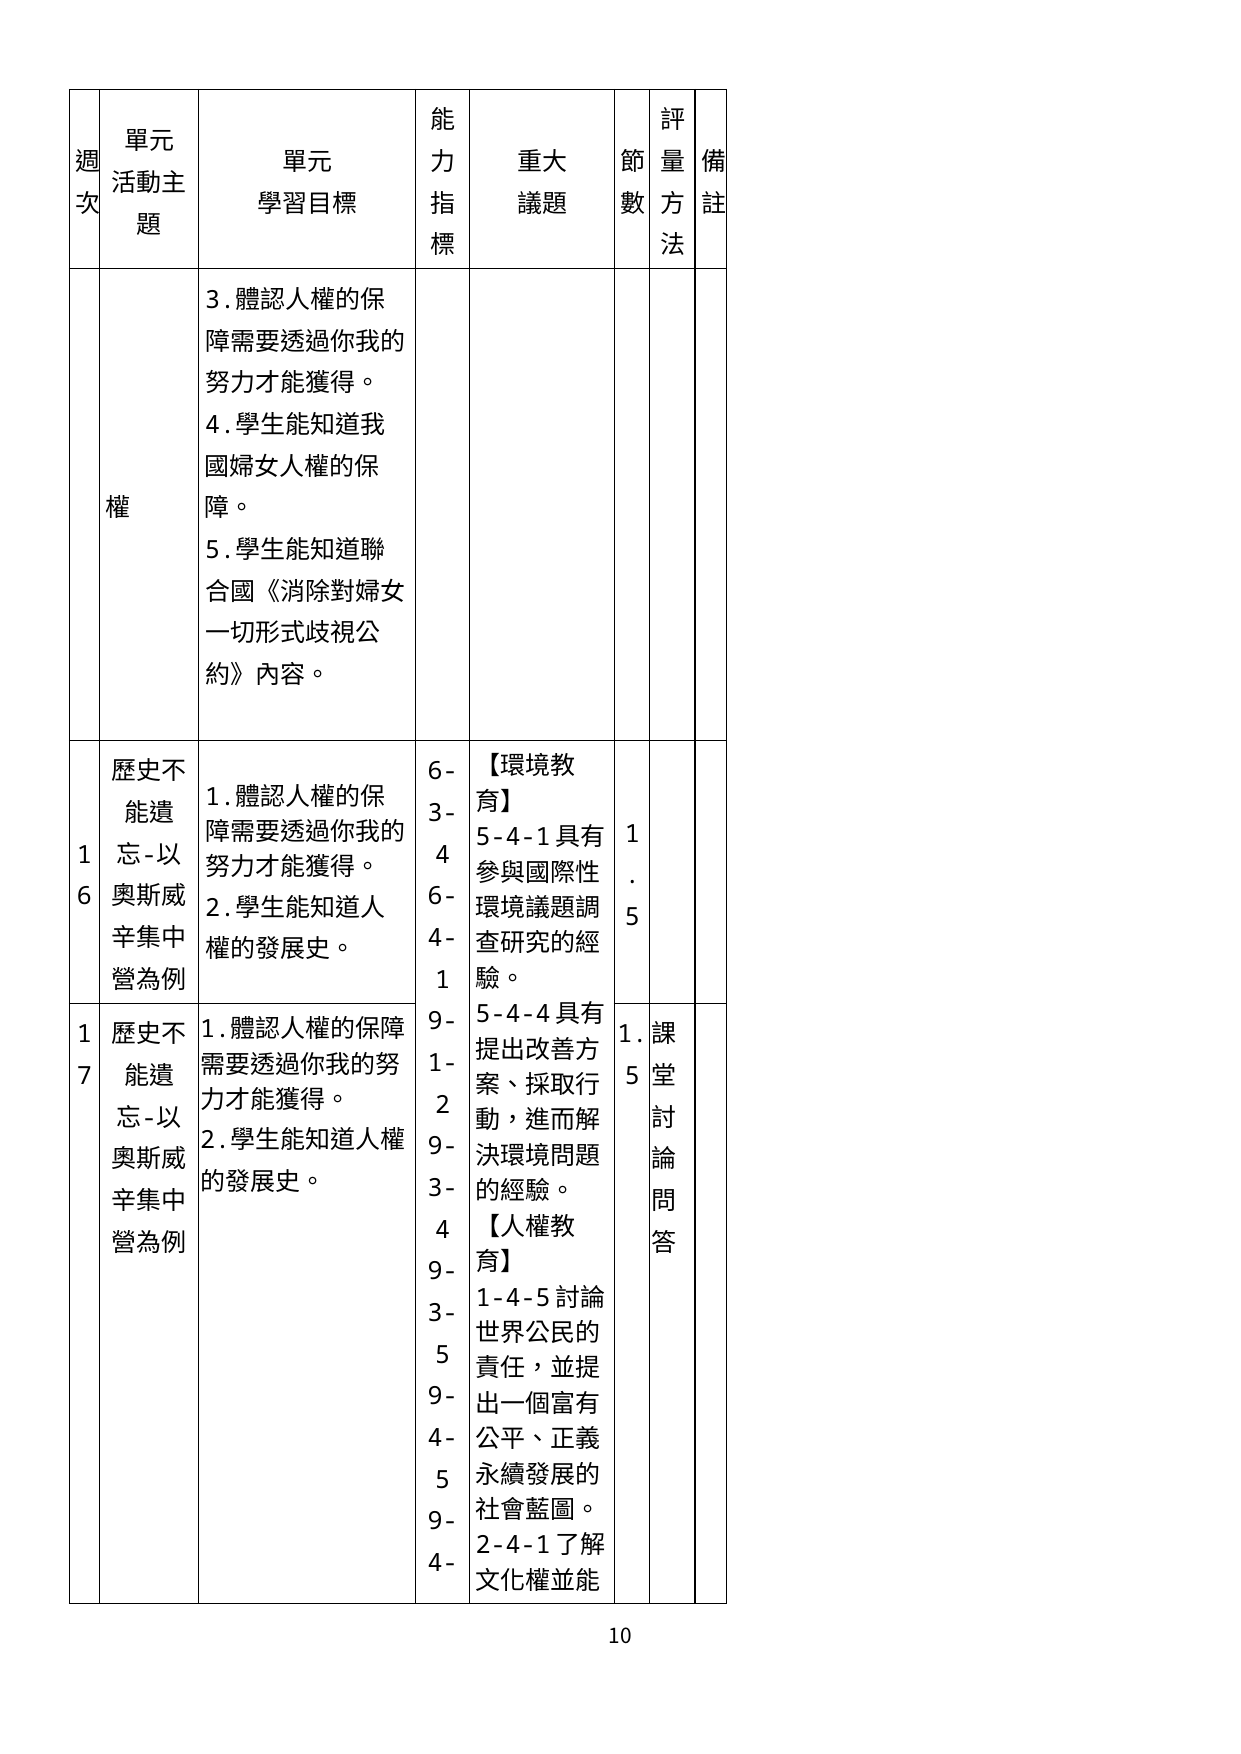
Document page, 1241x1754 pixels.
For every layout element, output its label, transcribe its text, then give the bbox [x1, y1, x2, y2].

table_header [1015, 89, 1159, 268]
table_cell 【環境教育】 5-4-1具有參與國際性環境議題調查研究的經驗。 5-4-4具有提出改善方案、採取行動，進而解決環境問題的經驗。 【人權教育】 1-4-5討論世界公民的責任，並提出一個富有公平、正義永續發展的社會藍圖。 2-4-1了解文化權並能欣賞、包容文化差異。 2-4-6運用資訊網絡了解人權相關組織與活動。 2-4-7探討人權議題對個人、社會及全球的影響。 [470, 741, 614, 1602]
table_header 單元 活動主題 [100, 90, 198, 268]
table_cell 6-3-4 6-4-1 9-1-2 9-3-4 9-3-5 9-4-5 9-4- [416, 741, 469, 1602]
table_cell [615, 269, 649, 739]
table_cell [1015, 1003, 1159, 1602]
table_cell [650, 741, 694, 1002]
table_cell 課堂討論問答 [650, 1004, 694, 1602]
table_cell [871, 740, 1015, 1002]
table_cell [871, 268, 1015, 739]
table_cell 1.體認人權的保障需要透過你我的努力才能獲得。 2.學生能知道人權的發展史。 [199, 1004, 415, 1602]
table_header 週 次 [70, 90, 99, 268]
table_header 能力 指標 [416, 90, 469, 268]
table_cell 16 [70, 741, 99, 1002]
table_cell 權 [100, 269, 198, 739]
table_cell [70, 269, 99, 739]
table_cell [1015, 268, 1159, 739]
table_header 單元 學習目標 [199, 90, 415, 268]
table_cell 歷史不能遺忘-以奧斯威辛集中營為例 [100, 741, 198, 1002]
table_cell [650, 269, 694, 739]
table_cell 1.體認人權的保障需要透過你我的努力才能獲得。 2.學生能知道人權的發展史。 [199, 741, 415, 1002]
table_cell [1015, 740, 1159, 1002]
table_cell 3.體認人權的保障需要透過你我的努力才能獲得。 4.學生能知道我國婦女人權的保障。 5.學生能知道聯合國《消除對婦女一切形式歧視公約》內容。 [199, 269, 415, 739]
table_cell [470, 269, 614, 739]
table_cell [696, 1004, 726, 1602]
table_header 備 註 [696, 90, 726, 268]
table_cell 歷史不能遺忘-以奧斯威辛集中營為例 [100, 1004, 198, 1602]
table_cell 6-3-4 6-4-1 9-1-2 9-3-4 9-3-5 9-4-5 9-4-6 9-4-7 [416, 269, 469, 739]
table_cell [696, 269, 726, 739]
table_header 評量 方法 [650, 90, 694, 268]
table_cell [871, 1003, 1015, 1602]
table_header [871, 89, 1015, 268]
table_cell [727, 1003, 871, 1602]
table_header [727, 89, 871, 268]
table_cell [727, 740, 871, 1002]
table_cell [696, 741, 726, 1002]
table_cell 1.5 [615, 741, 649, 1002]
table_header 重大 議題 [470, 90, 614, 268]
table_cell 1.5 [615, 1004, 649, 1602]
table_cell [727, 268, 871, 739]
table_header 節數 [615, 90, 649, 268]
table_cell 17 [70, 1004, 99, 1602]
